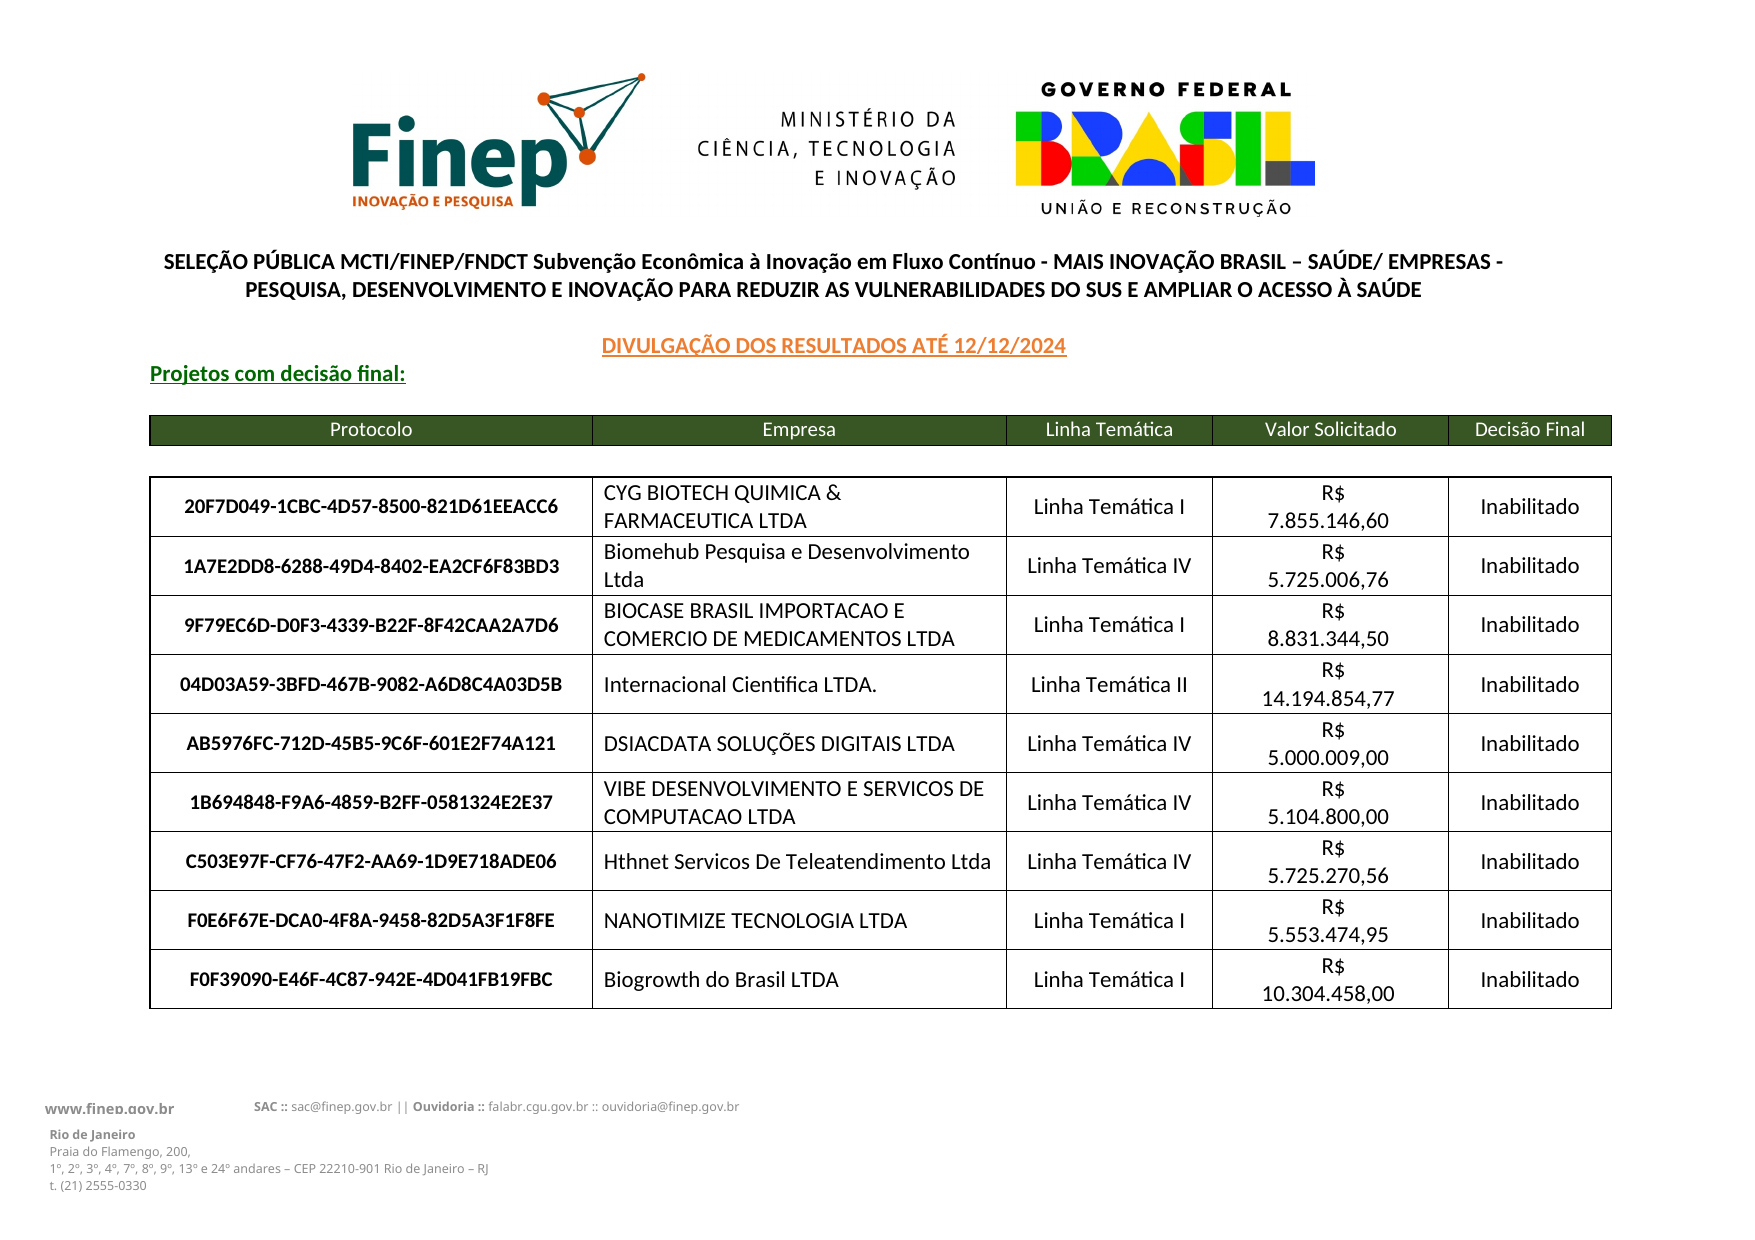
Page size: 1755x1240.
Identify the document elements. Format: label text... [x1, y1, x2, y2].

table_cell VIBE DESENVOLVIMENTO E SERVICOS DE COMPUTACAO LTDA [593, 773, 1006, 831]
table_cell 1A7E2DD8-6288-49D4-8402-EA2CF6F83BD3 [151, 537, 592, 594]
table_cell R$ 5.104.800,00 [1213, 773, 1448, 831]
table_cell Linha Temática IV [1007, 773, 1212, 831]
table_cell Linha Temática I [1007, 950, 1212, 1008]
table_cell Internacional Cientifica LTDA. [593, 655, 1006, 713]
table_cell Inabilitado [1449, 478, 1611, 536]
table_cell R$ 14.194.854,77 [1213, 655, 1448, 713]
table_cell R$ 8.831.344,50 [1213, 596, 1448, 654]
table_cell R$ 5.725.270,56 [1213, 832, 1448, 890]
table_cell CYG BIOTECH QUIMICA & FARMACEUTICA LTDA [593, 478, 1006, 536]
table_cell BIOCASE BRASIL IMPORTACAO E COMERCIO DE MEDICAMENTOS LTDA [593, 596, 1006, 654]
table_cell R$ 5.725.006,76 [1213, 537, 1448, 594]
table_cell R$ 7.855.146,60 [1213, 478, 1448, 536]
table_cell F0F39090-E46F-4C87-942E-4D041FB19FBC [151, 950, 592, 1008]
table_cell Linha Temática IV [1007, 537, 1212, 594]
table_cell R$ 5.553.474,95 [1213, 891, 1448, 949]
table_cell Inabilitado [1449, 891, 1611, 949]
table_cell Linha Temática I [1007, 596, 1212, 654]
table_cell C503E97F-CF76-47F2-AA69-1D9E718ADE06 [151, 832, 592, 890]
table_cell Linha Temática IV [1007, 714, 1212, 772]
table_cell Inabilitado [1449, 773, 1611, 831]
table_cell Linha Temática I [1007, 891, 1212, 949]
table_cell Hthnet Servicos De Teleatendimento Ltda [593, 832, 1006, 890]
table_cell Inabilitado [1449, 832, 1611, 890]
table_cell Inabilitado [1449, 950, 1611, 1008]
table_cell Inabilitado [1449, 714, 1611, 772]
table_cell AB5976FC-712D-45B5-9C6F-601E2F74A121 [151, 714, 592, 772]
table_cell Inabilitado [1449, 596, 1611, 654]
table_cell Linha Temática II [1007, 655, 1212, 713]
table_cell R$ 5.000.009,00 [1213, 714, 1448, 772]
table_cell Linha Temática IV [1007, 832, 1212, 890]
table_cell Biomehub Pesquisa e Desenvolvimento Ltda [593, 537, 1006, 594]
table_cell 20F7D049-1CBC-4D57-8500-821D61EEACC6 [151, 478, 592, 536]
table_cell Inabilitado [1449, 655, 1611, 713]
table_cell Linha Temática I [1007, 478, 1212, 536]
table_cell 1B694848-F9A6-4859-B2FF-0581324E2E37 [151, 773, 592, 831]
table_cell DSIACDATA SOLUÇÕES DIGITAIS LTDA [593, 714, 1006, 772]
table_cell Inabilitado [1449, 537, 1611, 594]
table_cell F0E6F67E-DCA0-4F8A-9458-82D5A3F1F8FE [151, 891, 592, 949]
table_cell Biogrowth do Brasil LTDA [593, 950, 1006, 1008]
table_cell R$ 10.304.458,00 [1213, 950, 1448, 1008]
table_cell 9F79EC6D-D0F3-4339-B22F-8F42CAA2A7D6 [151, 596, 592, 654]
table_cell NANOTIMIZE TECNOLOGIA LTDA [593, 891, 1006, 949]
table_cell 04D03A59-3BFD-467B-9082-A6D8C4A03D5B [151, 655, 592, 713]
